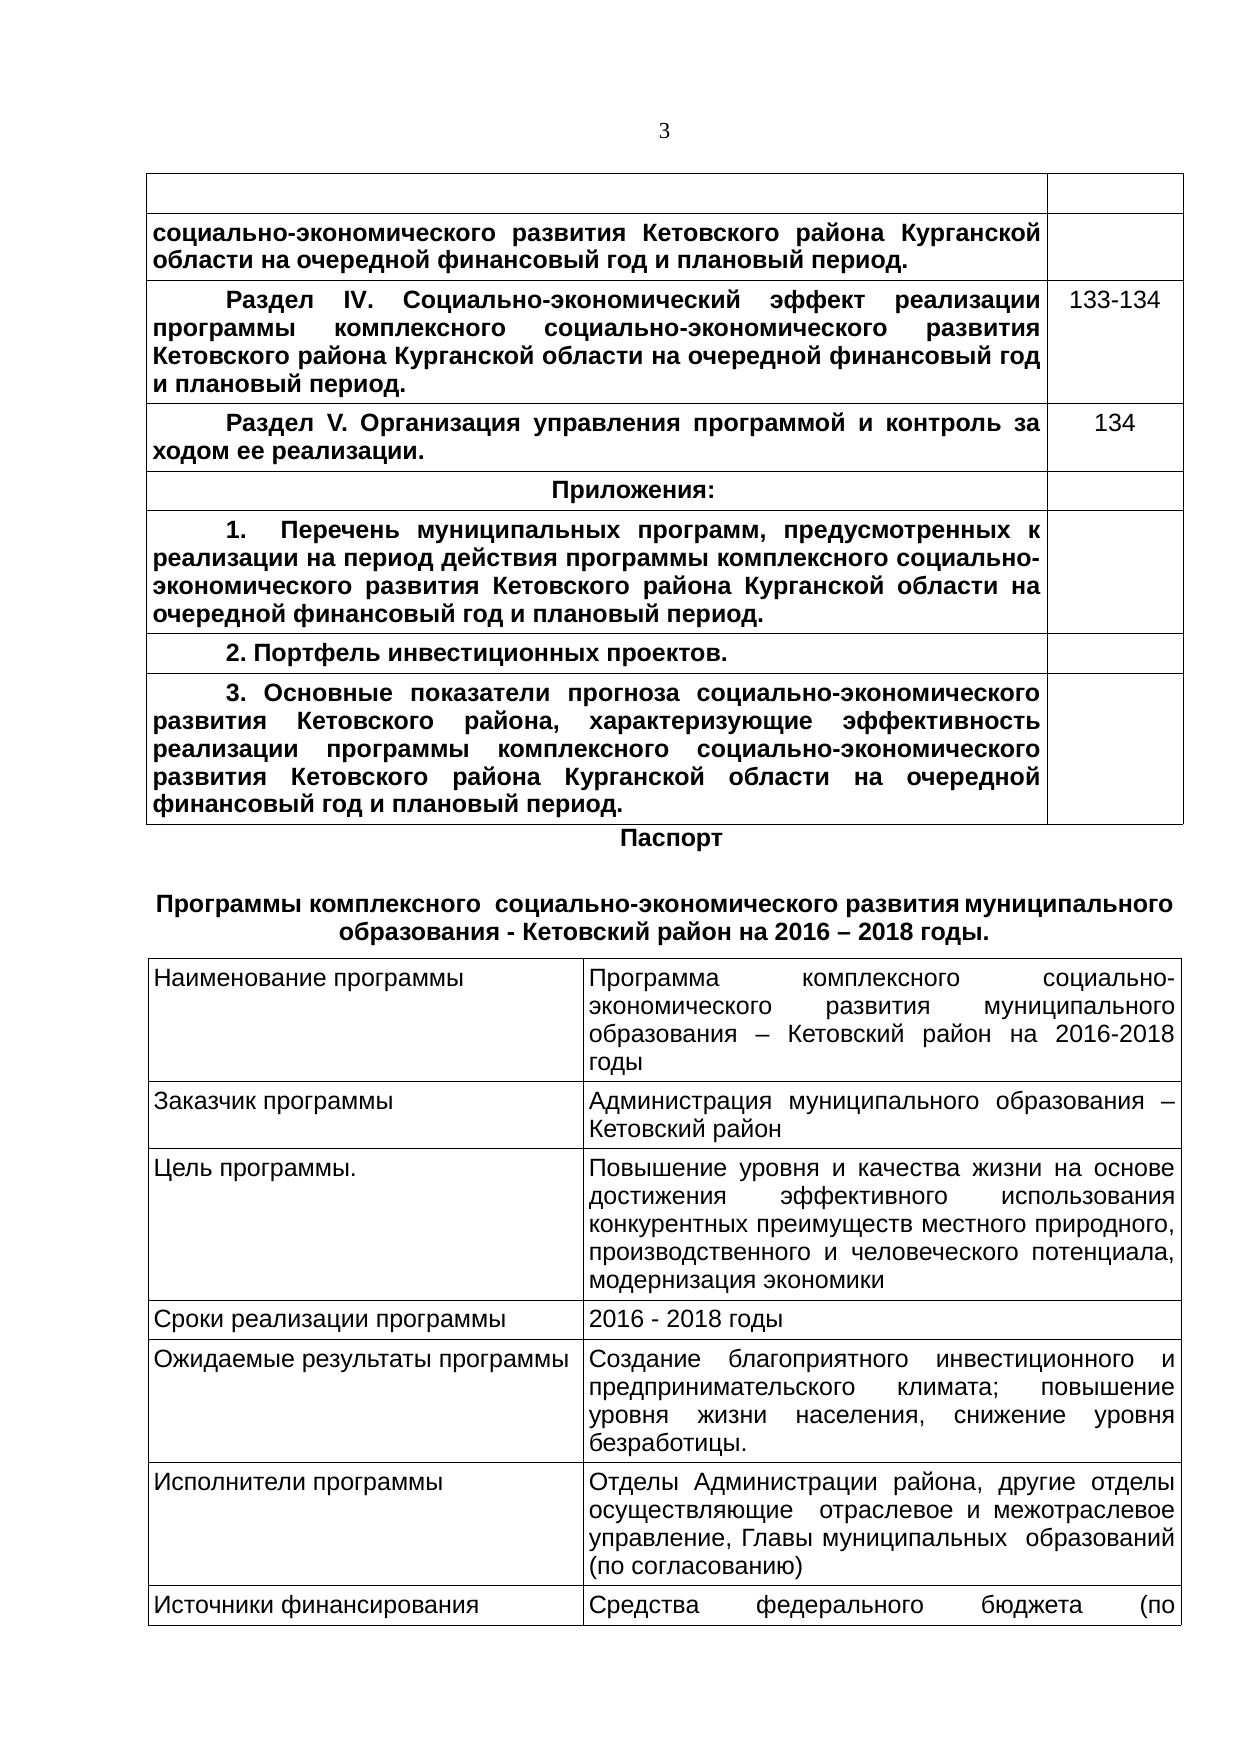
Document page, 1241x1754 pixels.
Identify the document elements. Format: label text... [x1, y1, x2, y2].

table_header Программа комплексного социально-экономического развития муниципального образования – Кетовский район на 2016-2018 годы [584, 959, 1181, 1081]
table_header [1048, 174, 1183, 212]
subtitle Программы комплексного социально-экономического развития муниципального образования - Кетовский район на 2016 – 2018 годы. [148, 889, 1181, 945]
table_cell Отделы Администрации района, другие отделы осуществляющие отраслевое и межотраслевое управление, Главы муниципальных образований (по согласованию) [584, 1463, 1181, 1585]
table_cell [1048, 472, 1183, 510]
table_cell 2. Портфель инвестиционных проектов. [147, 634, 1047, 673]
table_cell [1048, 634, 1183, 673]
table_cell Цель программы. [149, 1149, 583, 1299]
table_cell Источники финансирования [149, 1586, 583, 1625]
text Паспорт [148, 825, 1181, 852]
table_cell Сроки реализации программы [149, 1301, 583, 1339]
table_cell Раздел V. Организация управления программой и контроль за ходом ее реализации. [147, 404, 1047, 471]
table_cell Создание благоприятного инвестиционного и предпринимательского климата; повышение уровня жизни населения, снижение уровня безработицы. [584, 1340, 1181, 1462]
table_cell Исполнители программы [149, 1463, 583, 1585]
table_cell Повышение уровня и качества жизни на основе достижения эффективного использования конкурентных преимуществ местного природного, производственного и человеческого потенциала, модернизация экономики [584, 1149, 1181, 1299]
table_cell социально-экономического развития Кетовского района Курганской области на очередной финансовый год и плановый период. [147, 214, 1047, 280]
table_cell 2016 - 2018 годы [584, 1301, 1181, 1339]
table_cell Ожидаемые результаты программы [149, 1340, 583, 1462]
table_cell 133-134 [1048, 281, 1183, 403]
table_header [147, 174, 1047, 212]
table_cell 3. Основные показатели прогноза социально-экономического развития Кетовского района, характеризующие эффективность реализации программы комплексного социально-экономического развития Кетовского района Курганской области на очередной финансовый год и плановый период. [147, 674, 1047, 824]
table_cell [1048, 674, 1183, 824]
table_cell [1048, 214, 1183, 280]
table_cell Средства федерального бюджета (по [584, 1586, 1181, 1625]
table_cell 134 [1048, 404, 1183, 471]
table_cell Раздел IV. Социально-экономический эффект реализации программы комплексного социально-экономического развития Кетовского района Курганской области на очередной финансовый год и плановый период. [147, 281, 1047, 403]
table_cell Приложения: [147, 472, 1047, 510]
table_cell [1048, 511, 1183, 633]
table_cell 1. Перечень муниципальных программ, предусмотренных к реализации на период действия программы комплексного социально-экономического развития Кетовского района Курганской области на очередной финансовый год и плановый период. [147, 511, 1047, 633]
table_cell Заказчик программы [149, 1082, 583, 1148]
table_cell Администрация муниципального образования – Кетовский район [584, 1082, 1181, 1148]
table_header Наименование программы [149, 959, 583, 1081]
